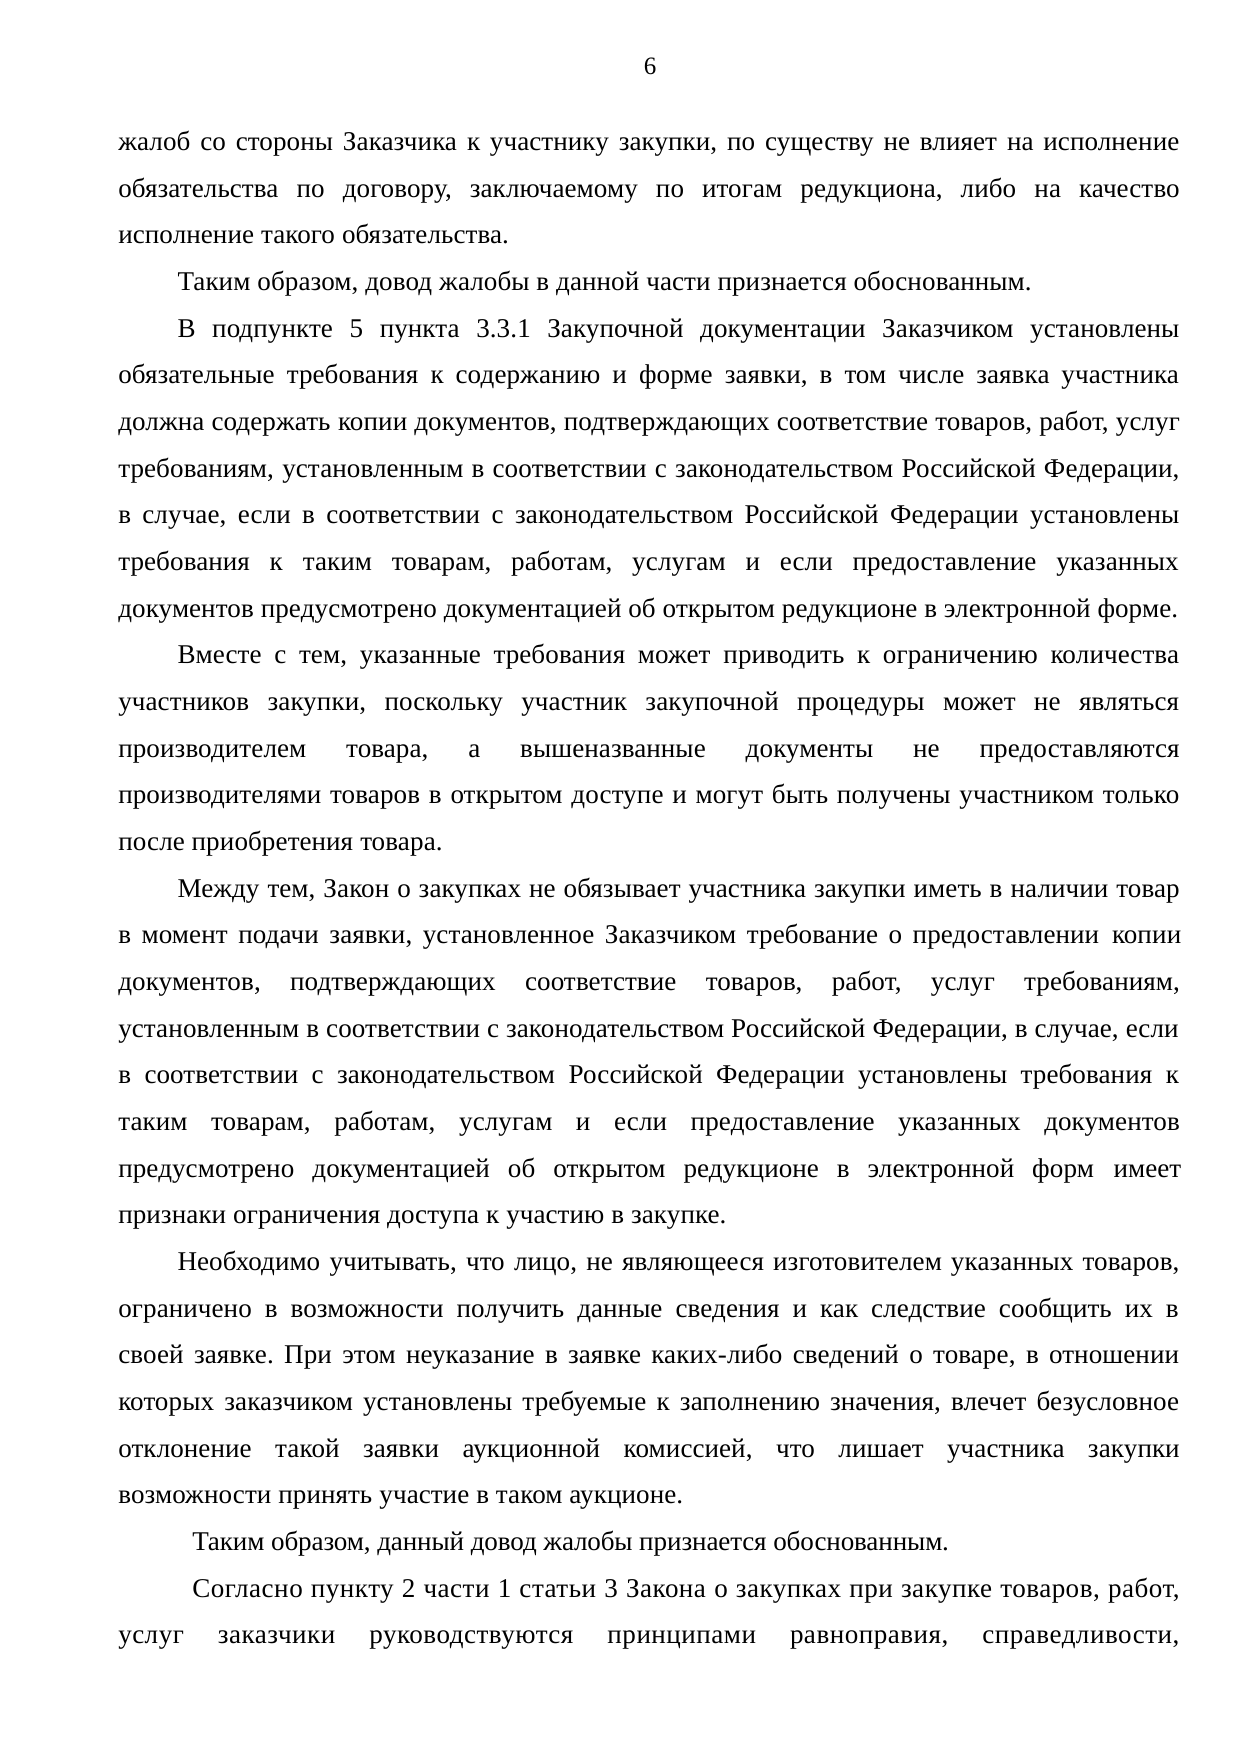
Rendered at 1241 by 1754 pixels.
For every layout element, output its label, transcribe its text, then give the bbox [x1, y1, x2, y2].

text Вместе с тем, указанные требования может приводить к ограничению количества участников закупки, поскольку участник закупочной процедуры может не являться производителем товара, а вышеназванные документы не предоставляются производителями товаров в открытом доступе и могут быть получены участником только после приобретения товара. [118, 638, 1181, 856]
text жалоб со стороны Заказчика к участнику закупки, по существу не влияет на исполнение обязательства по договору, заключаемому по итогам редукциона, либо на качество исполнение такого обязательства. [118, 125, 1181, 249]
text Между тем, Закон о закупках не обязывает участника закупки иметь в наличии товар в момент подачи заявки, установленное Заказчиком требование о предоставлении копии документов, подтверждающих соответствие товаров, работ, услуг требованиям, установленным в соответствии с законодательством Российской Федерации, в случае, если в соответствии с законодательством Российской Федерации установлены требования к таким товарам, работам, услугам и если предоставление указанных документов предусмотрено документацией об открытом редукционе в электронной форм имеет признаки ограничения доступа к участию в закупке. [118, 872, 1181, 1229]
text Таким образом, довод жалобы в данной части признается обоснованным. [118, 265, 1181, 296]
text Необходимо учитывать, что лицо, не являющееся изготовителем указанных товаров, ограничено в возможности получить данные сведения и как следствие сообщить их в своей заявке. При этом неуказание в заявке каких-либо сведений о товаре, в отношении которых заказчиком установлены требуемые к заполнению значения, влечет безусловное отклонение такой заявки аукционной комиссией, что лишает участника закупки возможности принять участие в таком аукционе. [118, 1245, 1181, 1509]
text Согласно пункту 2 части 1 статьи 3 Закона о закупках при закупке товаров, работ, услуг заказчики руководствуются принципами равноправия, справедливости, [118, 1572, 1181, 1649]
text В подпункте 5 пункта 3.3.1 Закупочной документации Заказчиком установлены обязательные требования к содержанию и форме заявки, в том числе заявка участника должна содержать копии документов, подтверждающих соответствие товаров, работ, услуг требованиям, установленным в соответствии с законодательством Российской Федерации, в случае, если в соответствии с законодательством Российской Федерации установлены требования к таким товарам, работам, услугам и если предоставление указанных документов предусмотрено документацией об открытом редукционе в электронной форме. [118, 312, 1181, 623]
text Таким образом, данный довод жалобы признается обоснованным. [118, 1525, 1181, 1556]
